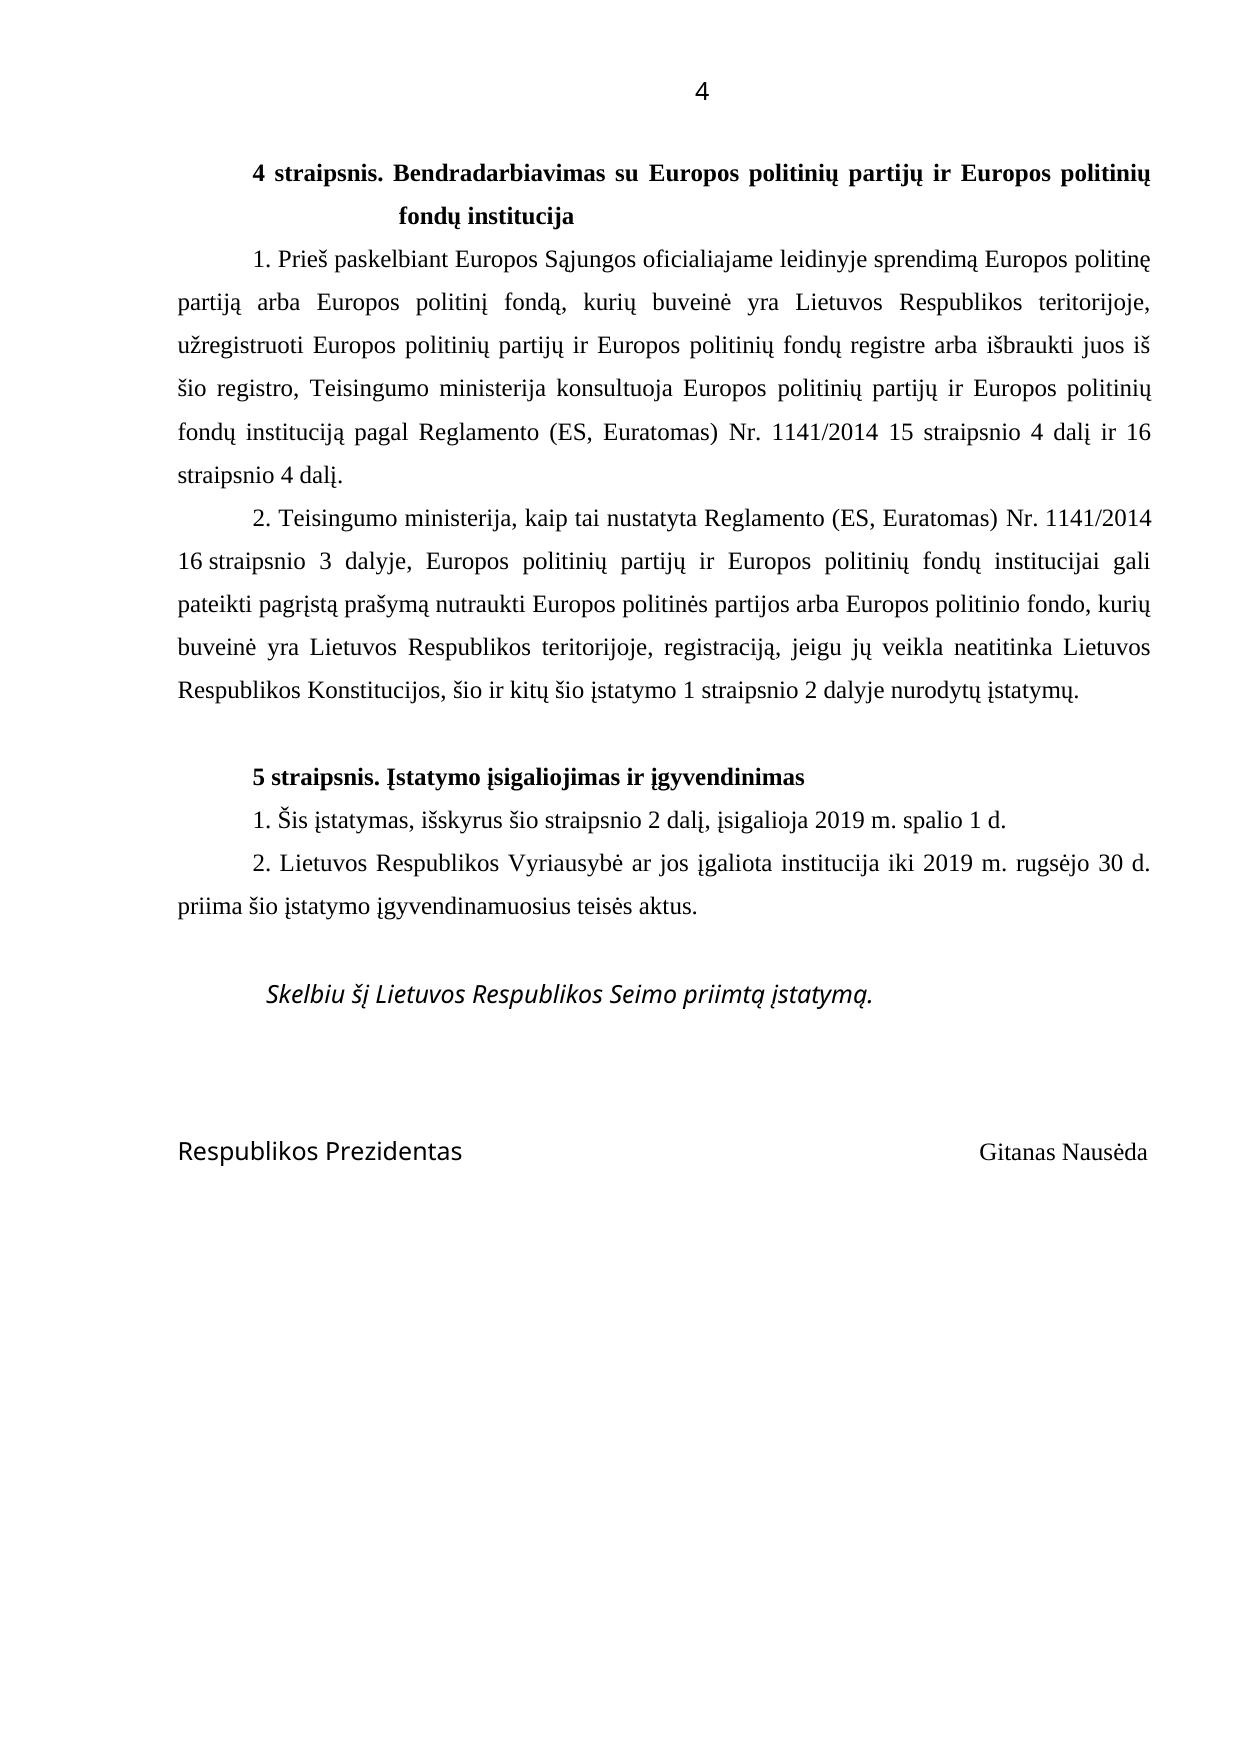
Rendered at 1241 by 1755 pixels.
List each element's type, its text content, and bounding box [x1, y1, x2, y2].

text 4 straipsnis. Bendradarbiavimas su Europos politinių partijų ir Europos politinių fondų institucija [252, 158, 1152, 230]
text Respublikos Prezidentas Gitanas Nausėda [177, 1134, 1152, 1168]
text 1. Šis įstatymas, išskyrus šio straipsnio 2 dalį, įsigalioja 2019 m. spalio 1 d. [177, 805, 1152, 833]
text 2. Lietuvos Respublikos Vyriausybė ar jos įgaliota institucija iki 2019 m. rugsėjo 30 d. priima šio įstatymo įgyvendinamuosius teisės aktus. [177, 848, 1152, 920]
text 1. Prieš paskelbiant Europos Sąjungos oficialiajame leidinyje sprendimą Europos politinę partiją arba Europos politinį fondą, kurių buveinė yra Lietuvos Respublikos teritorijoje, užregistruoti Europos politinių partijų ir Europos politinių fondų registre arba išbraukti juos iš šio registro, Teisingumo ministerija konsultuoja Europos politinių partijų ir Europos politinių fondų instituciją pagal Reglamento (ES, Euratomas) Nr. 1141/2014 15 straipsnio 4 dalį ir 16 straipsnio 4 dalį. [177, 244, 1152, 488]
text 5 straipsnis. Įstatymo įsigaliojimas ir įgyvendinimas [177, 762, 1152, 790]
text Skelbiu šį Lietuvos Respublikos Seimo priimtą įstatymą. [177, 977, 1152, 1011]
text 2. Teisingumo ministerija, kaip tai nustatyta Reglamento (ES, Euratomas) Nr. 1141/2014 16 straipsnio 3 dalyje, Europos politinių partijų ir Europos politinių fondų institucijai gali pateikti pagrįstą prašymą nutraukti Europos politinės partijos arba Europos politinio fondo, kurių buveinė yra Lietuvos Respublikos teritorijoje, registraciją, jeigu jų veikla neatitinka Lietuvos Respublikos Konstitucijos, šio ir kitų šio įstatymo 1 straipsnio 2 dalyje nurodytų įstatymų. [177, 503, 1152, 704]
